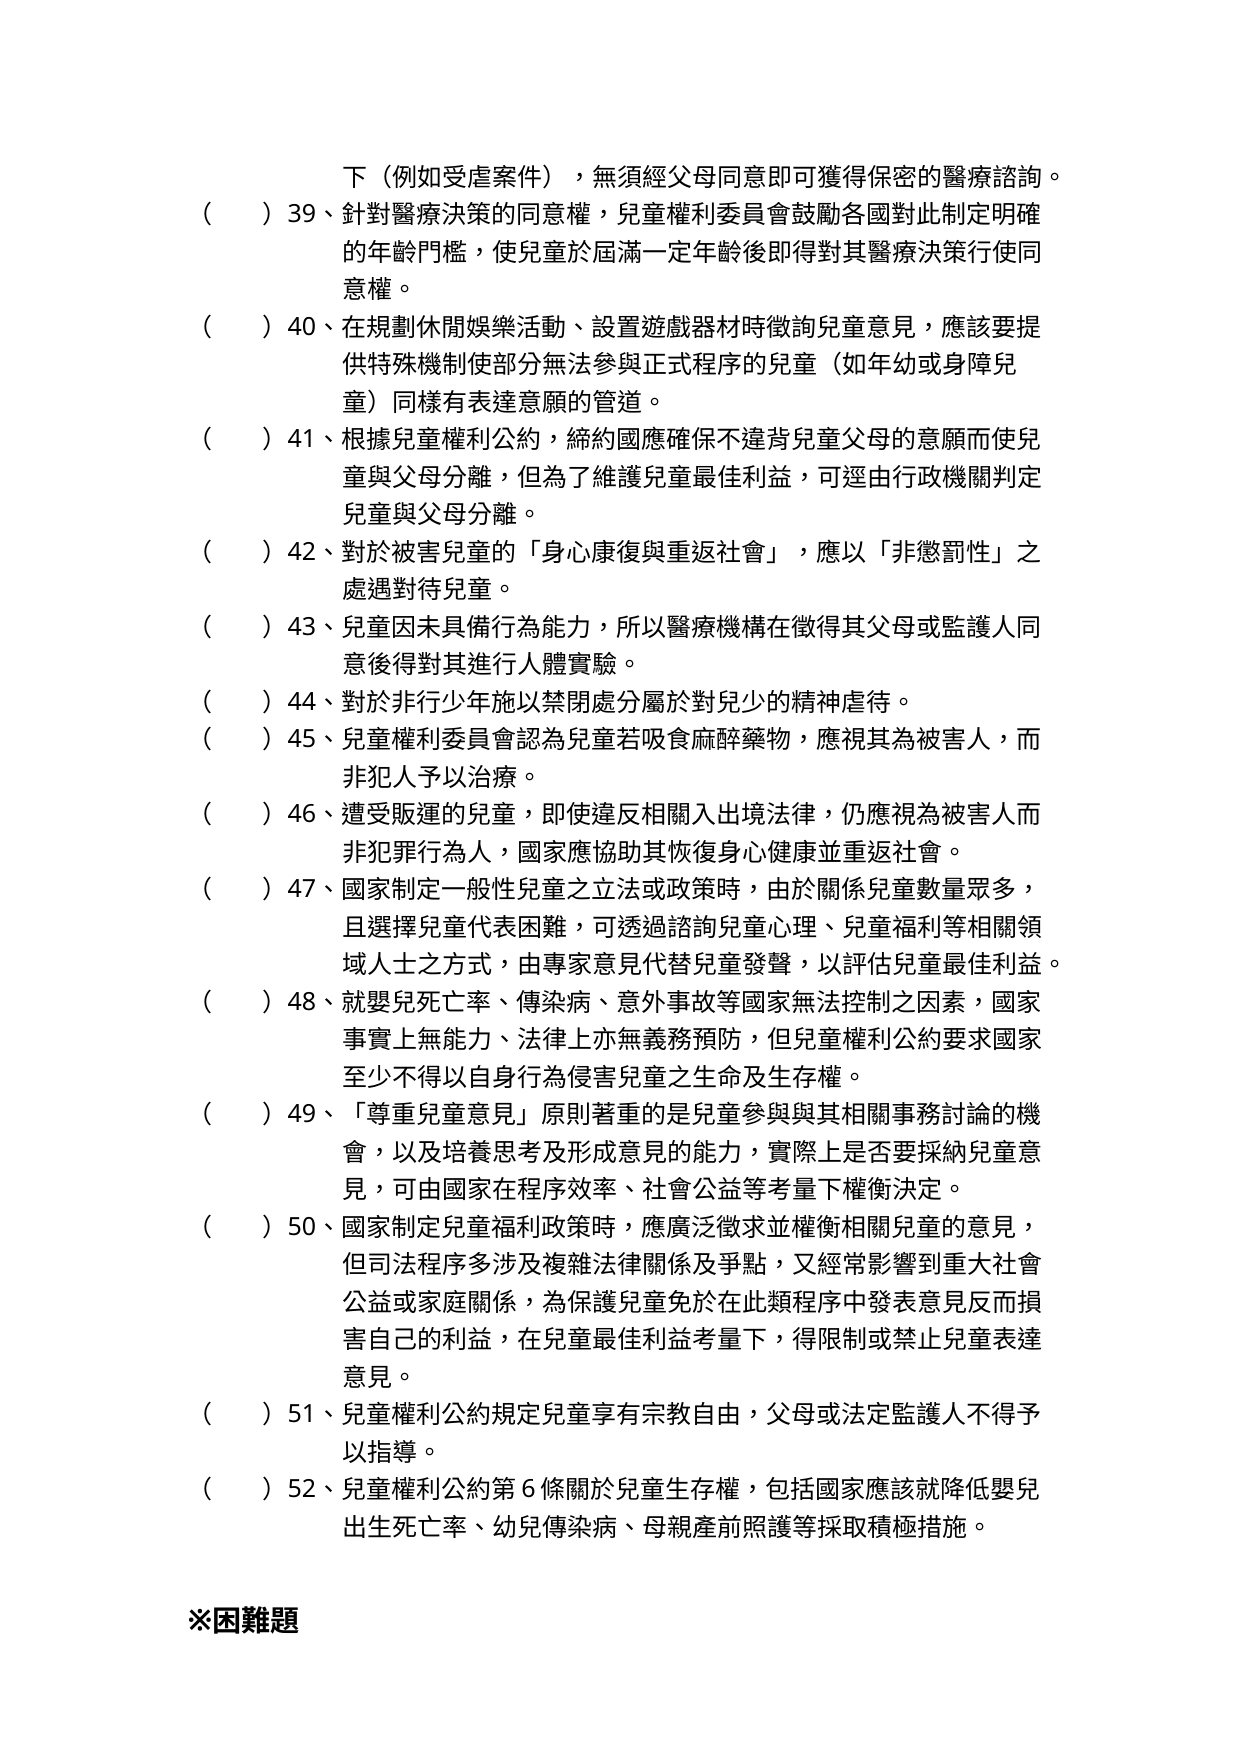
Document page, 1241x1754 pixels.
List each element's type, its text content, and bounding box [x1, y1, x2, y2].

text ※困難題 [187, 1575, 1053, 1650]
text （ ）50、國家制定兒童福利政策時，應廣泛徵求並權衡相關兒童的意見，但司法程序多涉及複雜法律關係及爭點，又經常影響到重大社會公益或家庭關係，為保護兒童免於在此類程序中發表意見反而損害自己的利益，在兒童最佳利益考量下，得限制或禁止兒童表達意見。 [187, 1200, 1053, 1388]
text （ ）47、國家制定一般性兒童之立法或政策時，由於關係兒童數量眾多，且選擇兒童代表困難，可透過諮詢兒童心理、兒童福利等相關領域人士之方式，由專家意見代替兒童發聲，以評估兒童最佳利益。 [187, 863, 1053, 975]
text （ ）43、兒童因未具備行為能力，所以醫療機構在徵得其父母或監護人同意後得對其進行人體實驗。 [187, 600, 1053, 675]
text （ ）49、「尊重兒童意見」原則著重的是兒童參與與其相關事務討論的機會，以及培養思考及形成意見的能力，實際上是否要採納兒童意見，可由國家在程序效率、社會公益等考量下權衡決定。 [187, 1088, 1053, 1200]
text （ ）44、對於非行少年施以禁閉處分屬於對兒少的精神虐待。 [187, 675, 1053, 713]
text （ ）39、針對醫療決策的同意權，兒童權利委員會鼓勵各國對此制定明確的年齡門檻，使兒童於屆滿一定年齡後即得對其醫療決策行使同意權。 [187, 188, 1053, 300]
text （ ）46、遭受販運的兒童，即使違反相關入出境法律，仍應視為被害人而非犯罪行為人，國家應協助其恢復身心健康並重返社會。 [187, 788, 1053, 863]
text （ ）40、在規劃休閒娛樂活動、設置遊戲器材時徵詢兒童意見，應該要提供特殊機制使部分無法參與正式程序的兒童（如年幼或身障兒童）同樣有表達意願的管道。 [187, 300, 1053, 413]
text （ ）42、對於被害兒童的「身心康復與重返社會」，應以「非懲罰性」之處遇對待兒童。 [187, 525, 1053, 600]
text （ ）51、兒童權利公約規定兒童享有宗教自由，父母或法定監護人不得予以指導。 [187, 1388, 1053, 1463]
text （ ）48、就嬰兒死亡率、傳染病、意外事故等國家無法控制之因素，國家事實上無能力、法律上亦無義務預防，但兒童權利公約要求國家至少不得以自身行為侵害兒童之生命及生存權。 [187, 975, 1053, 1088]
text （ ）38、兒童權利委員會建議，制定法律規範以確保兒童可以在特定情況下（例如受虐案件），無須經父母同意即可獲得保密的醫療諮詢。 [187, 150, 1053, 188]
text （ ）52、兒童權利公約第6條關於兒童生存權，包括國家應該就降低嬰兒出生死亡率、幼兒傳染病、母親產前照護等採取積極措施。 [187, 1463, 1053, 1538]
text （ ）45、兒童權利委員會認為兒童若吸食麻醉藥物，應視其為被害人，而非犯人予以治療。 [187, 713, 1053, 788]
text （ ）41、根據兒童權利公約，締約國應確保不違背兒童父母的意願而使兒童與父母分離，但為了維護兒童最佳利益，可逕由行政機關判定兒童與父母分離。 [187, 413, 1053, 525]
